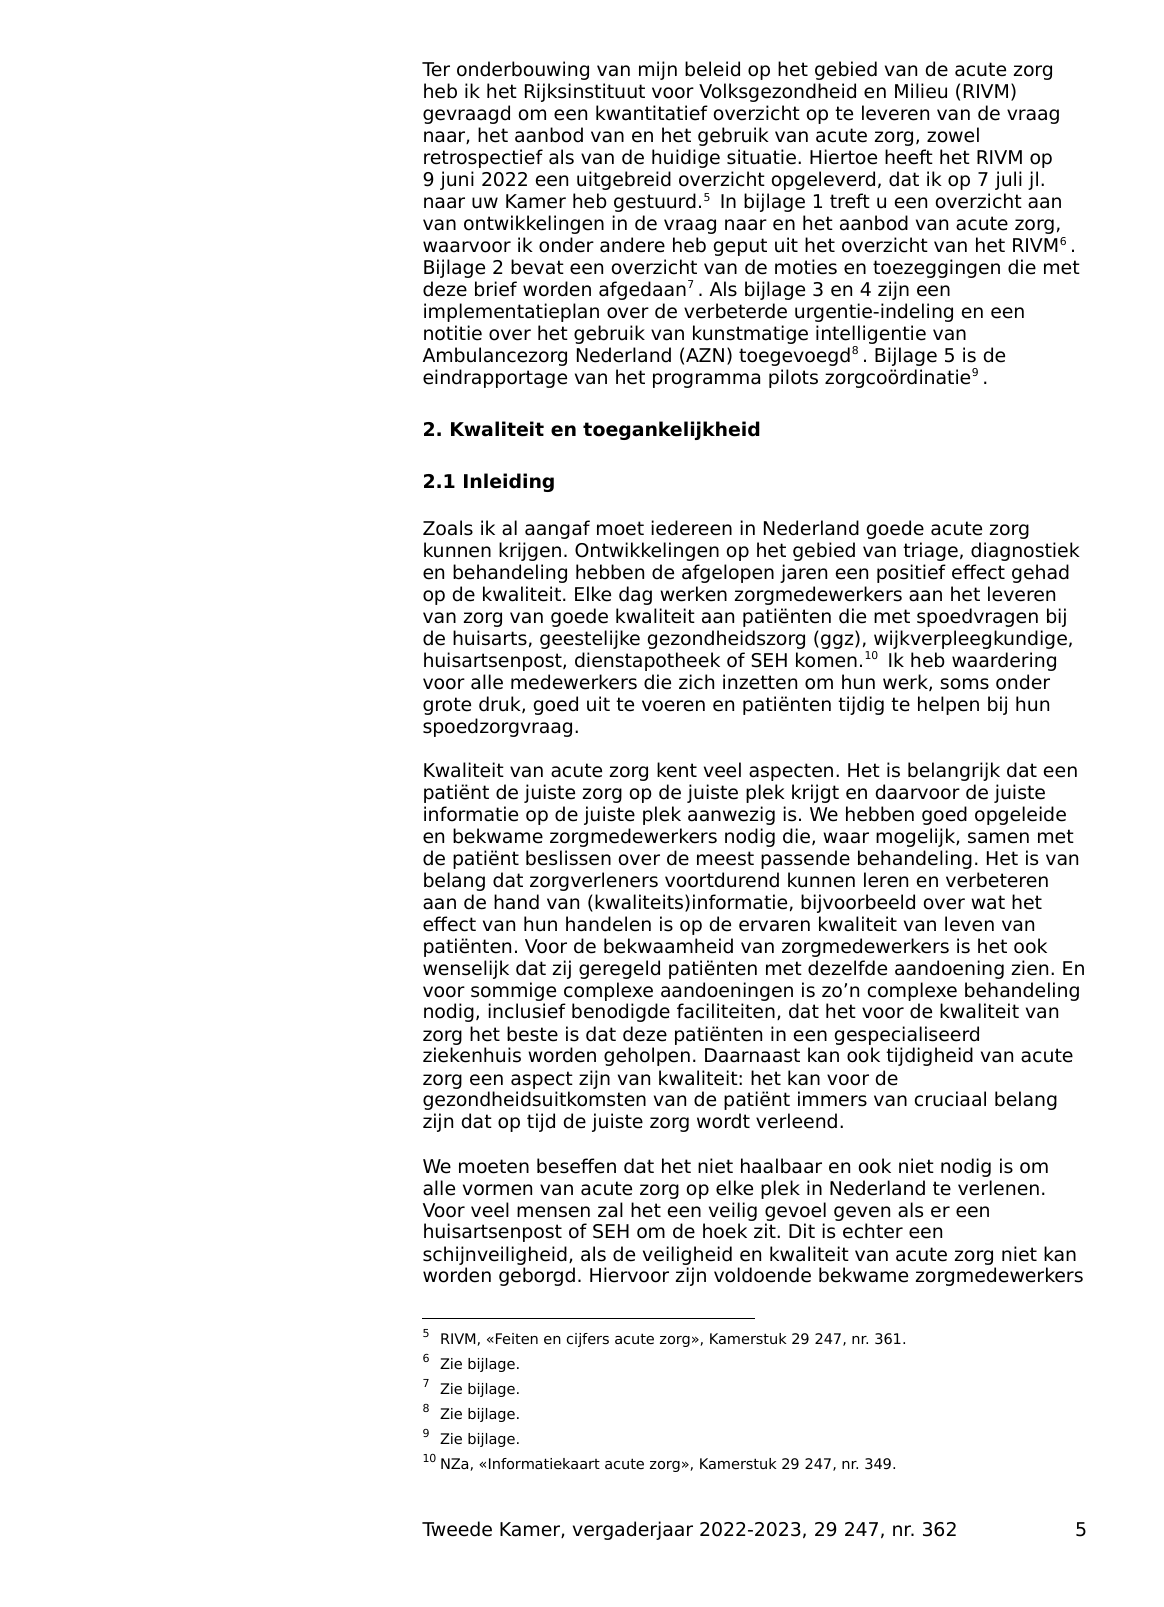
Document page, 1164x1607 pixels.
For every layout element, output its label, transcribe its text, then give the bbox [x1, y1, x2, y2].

text RIVM, «Feiten en cijfers acute zorg», Kamerstuk 29 247, nr. 361. [422, 1327, 1087, 1349]
text NZa, «Informatiekaart acute zorg», Kamerstuk 29 247, nr. 349. [422, 1452, 1087, 1474]
subtitle 2. Kwaliteit en toegankelijkheid [422, 419, 1087, 441]
text Ter onderbouwing van mijn beleid op het gebied van de acute zorg heb ik het Rijksinstituut voor Volksgezondheid en Milieu (RIVM) gevraagd om een kwantitatief overzicht op te leveren van de vraag naar, het aanbod van en het gebruik van acute zorg, zowel retrospectief als van de huidige situatie. Hiertoe heeft het RIVM op 9 juni 2022 een uitgebreid overzicht opgeleverd, dat ik op 7 juli jl. naar uw Kamer heb gestuurd. In bijlage 1 treft u een overzicht aan van ontwikkelingen in de vraag naar en het aanbod van acute zorg, waarvoor ik onder andere heb geput uit het overzicht van het RIVM. Bijlage 2 bevat een overzicht van de moties en toezeggingen die met deze brief worden afgedaan. Als bijlage 3 en 4 zijn een implementatieplan over de verbeterde urgentie-indeling en een notitie over het gebruik van kunstmatige intelligentie van Ambulancezorg Nederland (AZN) toegevoegd. Bijlage 5 is de eindrapportage van het programma pilots zorgcoördinatie. [422, 59, 1087, 389]
subtitle 2.1 Inleiding [422, 471, 1087, 493]
text Zie bijlage. [422, 1427, 1087, 1449]
text Kwaliteit van acute zorg kent veel aspecten. Het is belangrijk dat een patiënt de juiste zorg op de juiste plek krijgt en daarvoor de juiste informatie op de juiste plek aanwezig is. We hebben goed opgeleide en bekwame zorgmedewerkers nodig die, waar mogelijk, samen met de patiënt beslissen over de meest passende behandeling. Het is van belang dat zorgverleners voortdurend kunnen leren en verbeteren aan de hand van (kwaliteits)informatie, bijvoorbeeld over wat het effect van hun handelen is op de ervaren kwaliteit van leven van patiënten. Voor de bekwaamheid van zorgmedewerkers is het ook wenselijk dat zij geregeld patiënten met dezelfde aandoening zien. En voor sommige complexe aandoeningen is zo’n complexe behandeling nodig, inclusief benodigde faciliteiten, dat het voor de kwaliteit van zorg het beste is dat deze patiënten in een gespecialiseerd ziekenhuis worden geholpen. Daarnaast kan ook tijdigheid van acute zorg een aspect zijn van kwaliteit: het kan voor de gezondheidsuitkomsten van de patiënt immers van cruciaal belang zijn dat op tijd de juiste zorg wordt verleend. [422, 760, 1087, 1133]
text Zie bijlage. [422, 1377, 1087, 1399]
text Zie bijlage. [422, 1402, 1087, 1424]
text Zie bijlage. [422, 1352, 1087, 1374]
text Zoals ik al aangaf moet iedereen in Nederland goede acute zorg kunnen krijgen. Ontwikkelingen op het gebied van triage, diagnostiek en behandeling hebben de afgelopen jaren een positief effect gehad op de kwaliteit. Elke dag werken zorgmedewerkers aan het leveren van zorg van goede kwaliteit aan patiënten die met spoedvragen bij de huisarts, geestelijke gezondheidszorg (ggz), wijkverpleegkundige, huisartsenpost, dienstapotheek of SEH komen. Ik heb waardering voor alle medewerkers die zich inzetten om hun werk, soms onder grote druk, goed uit te voeren en patiënten tijdig te helpen bij hun spoedzorgvraag. [422, 518, 1087, 737]
text We moeten beseffen dat het niet haalbaar en ook niet nodig is om alle vormen van acute zorg op elke plek in Nederland te verlenen. Voor veel mensen zal het een veilig gevoel geven als er een huisartsenpost of SEH om de hoek zit. Dit is echter een schijnveiligheid, als de veiligheid en kwaliteit van acute zorg niet kan worden geborgd. Hiervoor zijn voldoende bekwame zorgmedewerkers [422, 1156, 1087, 1287]
